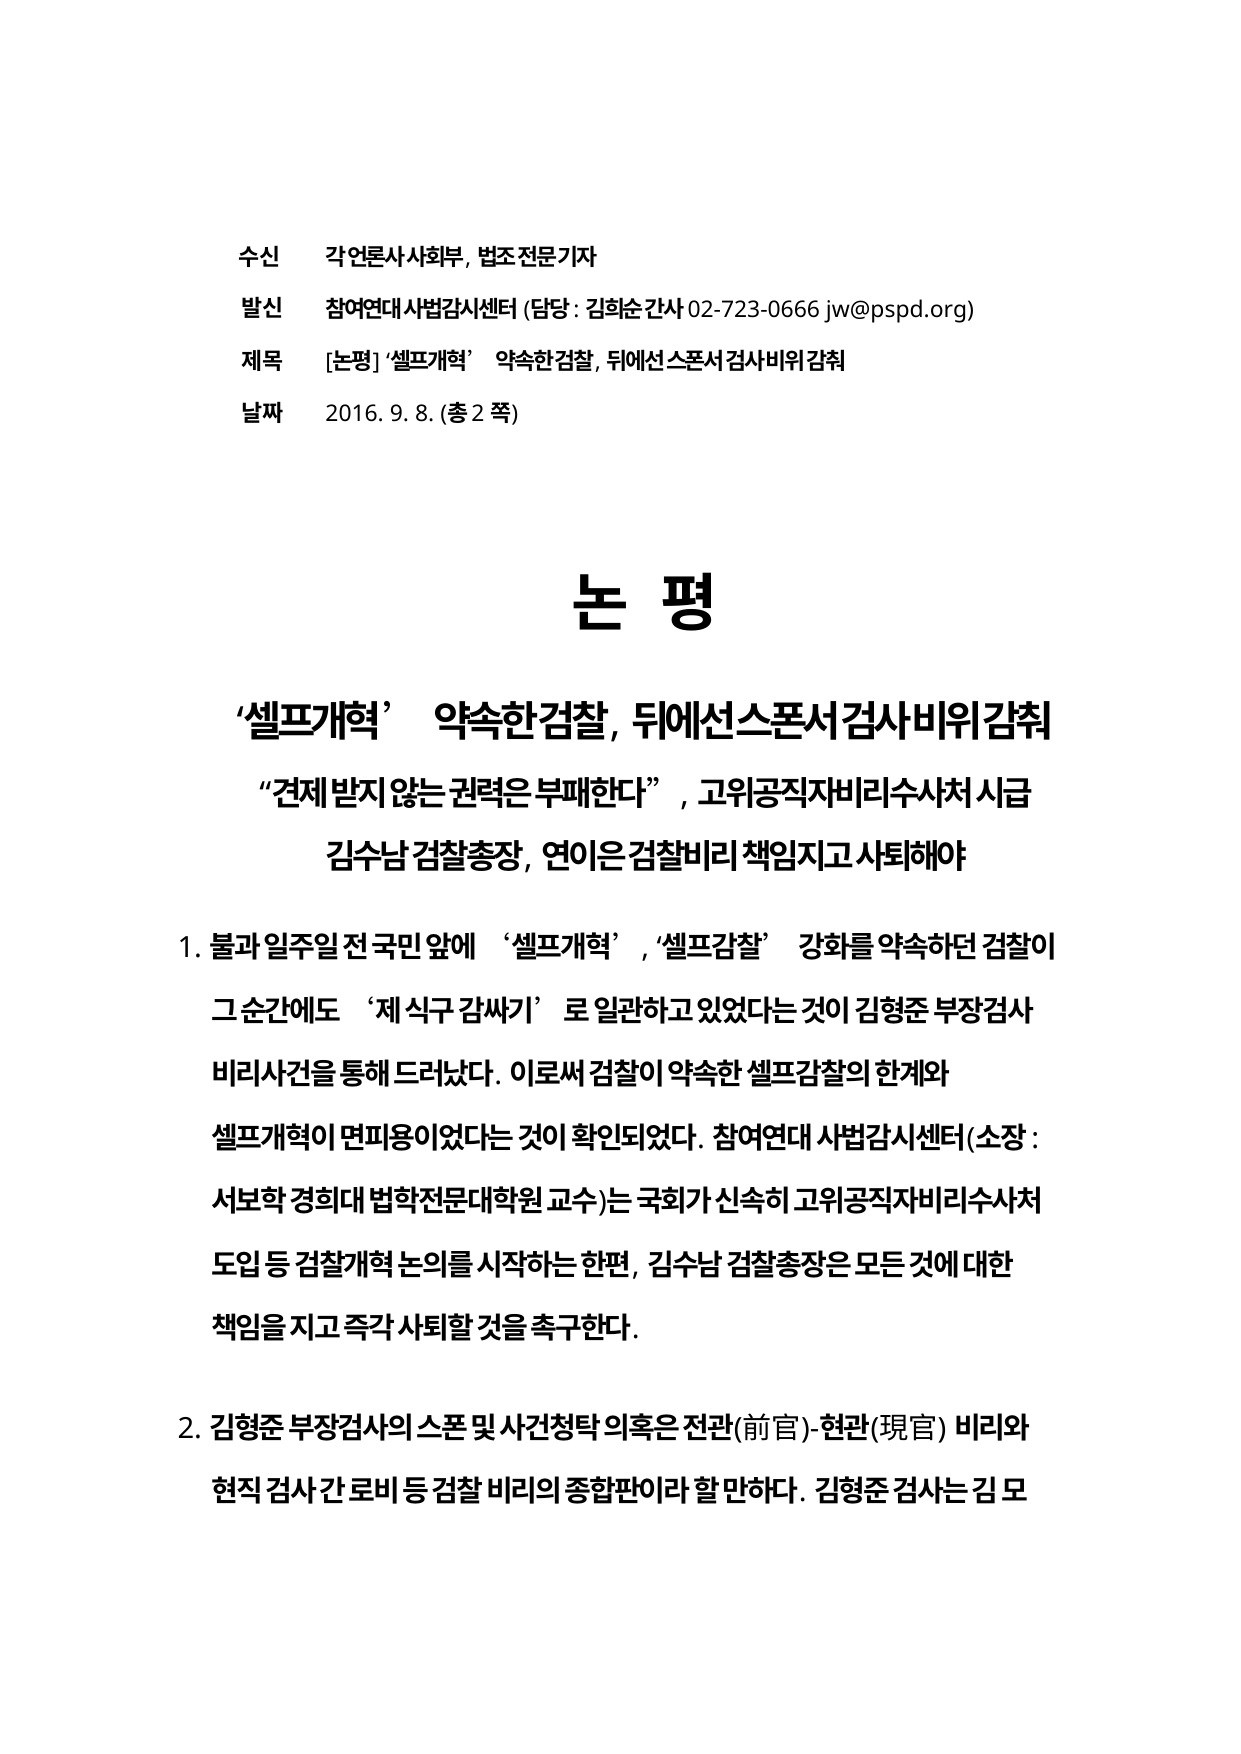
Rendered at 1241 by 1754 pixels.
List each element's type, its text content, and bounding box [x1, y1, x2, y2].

table_cell 제 목 [204, 340, 322, 392]
table_cell 참여연대 사법감시센터 (담당 : 김희순 간사 02-723-0666 jw@pspd.org) [322, 288, 1085, 339]
table_cell 날 짜 [204, 392, 322, 444]
table_cell 논평 [204, 550, 1085, 683]
text 2. 김형준 부장검사의 스폰 및 사건청탁 의혹은 전관(前官)-현관(現官) 비리와 현직 검사 간 로비 등 검찰 비리의 종합판이라 할 만하다. 김형준 검사는 김 모 [177, 1404, 1063, 1510]
table_cell 2016. 9. 8. (총 2 쪽) [322, 392, 1085, 444]
table_header ‘셀프개혁’ 약속한 검찰, 뒤에선 스폰서 검사 비위 감춰 “견제 받지 않는 권력은 부패한다”, 고위공직자비리수사처 시급 김수남 검찰총장, 연이은 검찰비리 책임지고 사퇴해야 [207, 686, 1088, 888]
table_cell [204, 444, 1085, 550]
table_cell [논평] ‘셀프개혁’ 약속한 검찰, 뒤에선 스폰서 검사 비위 감춰 [322, 340, 1085, 392]
table_header 각 언론사 사회부, 법조 전문 기자 [322, 236, 1085, 287]
table_cell 발 신 [204, 288, 322, 339]
table_header 수 신 [204, 236, 322, 287]
text 1. 불과 일주일 전 국민 앞에 ‘셀프개혁’, ‘셀프감찰’ 강화를 약속하던 검찰이 그 순간에도 ‘제 식구 감싸기’로 일관하고 있었다는 것이 김형준 부장검사 비리사건을 통해 드러났다. 이로써 검찰이 약속한 셀프감찰의 한계와 셀프개혁이 면피용이었다는 것이 확인되었다. 참여연대 사법감시센터(소장 : 서보학 경희대 법학전문대학원 교수)는 국회가 신속히 고위공직자비리수사처 도입 등 검찰개혁 논의를 시작하는 한편, 김수남 검찰총장은 모든 것에 대한 책임을 지고 즉각 사퇴할 것을 촉구한다. [177, 924, 1063, 1347]
